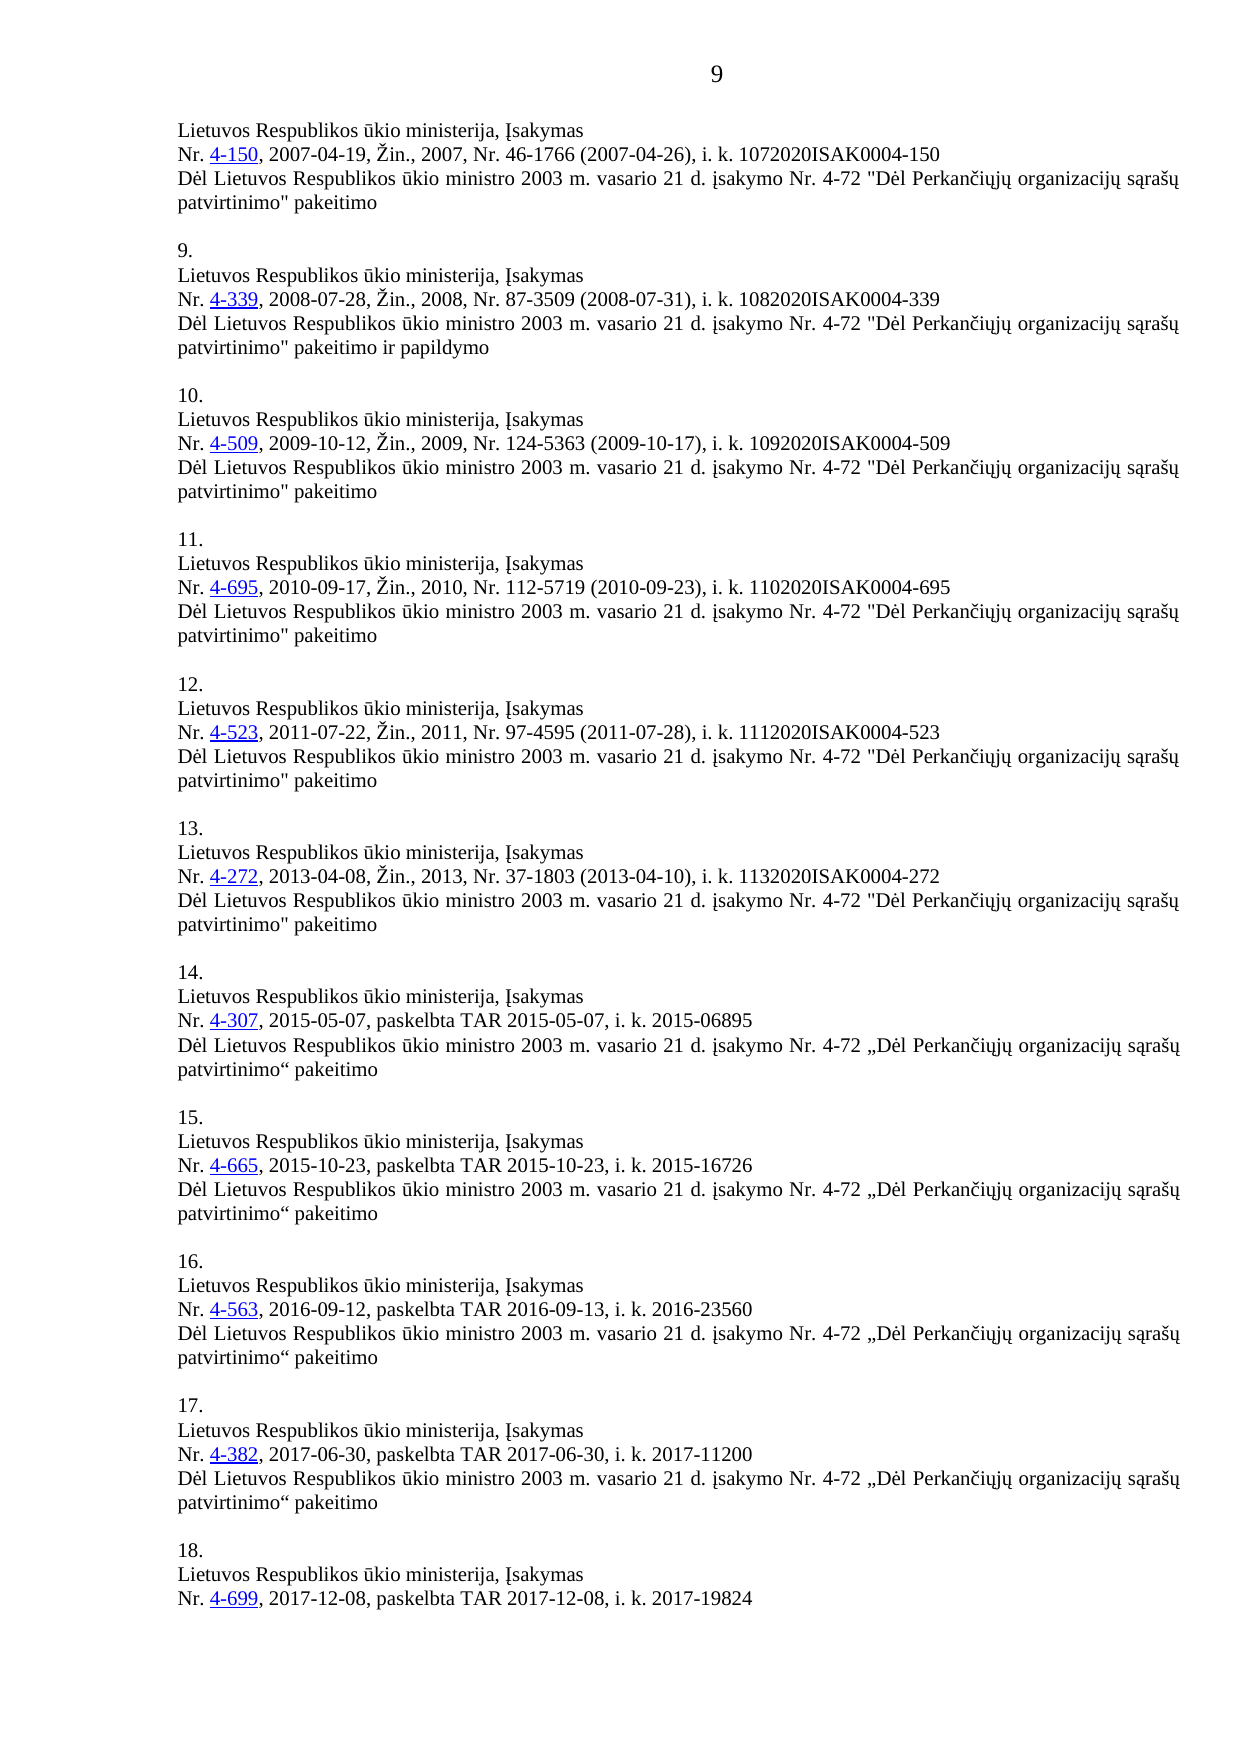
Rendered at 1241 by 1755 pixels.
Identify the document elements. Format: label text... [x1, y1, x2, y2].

text Lietuvos Respublikos ūkio ministerija, Įsakymas [177, 840, 1181, 864]
text Lietuvos Respublikos ūkio ministerija, Įsakymas [177, 551, 1181, 575]
text Dėl Lietuvos Respublikos ūkio ministro 2003 m. vasario 21 d. įsakymo Nr. 4-72 „Dėl Perkančiųjų organizacijų sąrašų patvirtinimo“ pakeitimo [177, 1032, 1181, 1081]
text Nr. 4-272, 2013-04-08, Žin., 2013, Nr. 37-1803 (2013-04-10), i. k. 1132020ISAK0004-272 [177, 864, 1181, 888]
text Lietuvos Respublikos ūkio ministerija, Įsakymas [177, 696, 1181, 720]
text 12. [177, 672, 1181, 696]
text Dėl Lietuvos Respublikos ūkio ministro 2003 m. vasario 21 d. įsakymo Nr. 4-72 „Dėl Perkančiųjų organizacijų sąrašų patvirtinimo“ pakeitimo [177, 1466, 1181, 1514]
text 16. [177, 1249, 1181, 1273]
text Nr. 4-695, 2010-09-17, Žin., 2010, Nr. 112-5719 (2010-09-23), i. k. 1102020ISAK0004-695 [177, 575, 1181, 599]
text Dėl Lietuvos Respublikos ūkio ministro 2003 m. vasario 21 d. įsakymo Nr. 4-72 "Dėl Perkančiųjų organizacijų sąrašų patvirtinimo" pakeitimo [177, 888, 1181, 936]
text Nr. 4-339, 2008-07-28, Žin., 2008, Nr. 87-3509 (2008-07-31), i. k. 1082020ISAK0004-339 [177, 287, 1181, 311]
text Dėl Lietuvos Respublikos ūkio ministro 2003 m. vasario 21 d. įsakymo Nr. 4-72 „Dėl Perkančiųjų organizacijų sąrašų patvirtinimo“ pakeitimo [177, 1321, 1181, 1369]
text 13. [177, 816, 1181, 840]
text Dėl Lietuvos Respublikos ūkio ministro 2003 m. vasario 21 d. įsakymo Nr. 4-72 "Dėl Perkančiųjų organizacijų sąrašų patvirtinimo" pakeitimo [177, 166, 1181, 214]
text Lietuvos Respublikos ūkio ministerija, Įsakymas [177, 1417, 1181, 1442]
text 15. [177, 1105, 1181, 1129]
text Lietuvos Respublikos ūkio ministerija, Įsakymas [177, 118, 1181, 142]
text 9. [177, 238, 1181, 262]
text Lietuvos Respublikos ūkio ministerija, Įsakymas [177, 262, 1181, 287]
text 18. [177, 1538, 1181, 1562]
text Dėl Lietuvos Respublikos ūkio ministro 2003 m. vasario 21 d. įsakymo Nr. 4-72 "Dėl Perkančiųjų organizacijų sąrašų patvirtinimo" pakeitimo [177, 455, 1181, 503]
text Nr. 4-382, 2017-06-30, paskelbta TAR 2017-06-30, i. k. 2017-11200 [177, 1442, 1181, 1466]
text Nr. 4-150, 2007-04-19, Žin., 2007, Nr. 46-1766 (2007-04-26), i. k. 1072020ISAK0004-150 [177, 142, 1181, 166]
text Dėl Lietuvos Respublikos ūkio ministro 2003 m. vasario 21 d. įsakymo Nr. 4-72 "Dėl Perkančiųjų organizacijų sąrašų patvirtinimo" pakeitimo [177, 599, 1181, 647]
text Lietuvos Respublikos ūkio ministerija, Įsakymas [177, 1129, 1181, 1153]
text Nr. 4-307, 2015-05-07, paskelbta TAR 2015-05-07, i. k. 2015-06895 [177, 1008, 1181, 1032]
text Dėl Lietuvos Respublikos ūkio ministro 2003 m. vasario 21 d. įsakymo Nr. 4-72 „Dėl Perkančiųjų organizacijų sąrašų patvirtinimo“ pakeitimo [177, 1177, 1181, 1225]
text 10. [177, 383, 1181, 407]
text 14. [177, 960, 1181, 984]
text Dėl Lietuvos Respublikos ūkio ministro 2003 m. vasario 21 d. įsakymo Nr. 4-72 "Dėl Perkančiųjų organizacijų sąrašų patvirtinimo" pakeitimo [177, 744, 1181, 792]
text Lietuvos Respublikos ūkio ministerija, Įsakymas [177, 984, 1181, 1008]
text Lietuvos Respublikos ūkio ministerija, Įsakymas [177, 1562, 1181, 1586]
text Nr. 4-523, 2011-07-22, Žin., 2011, Nr. 97-4595 (2011-07-28), i. k. 1112020ISAK0004-523 [177, 720, 1181, 744]
text Lietuvos Respublikos ūkio ministerija, Įsakymas [177, 1273, 1181, 1297]
text Nr. 4-665, 2015-10-23, paskelbta TAR 2015-10-23, i. k. 2015-16726 [177, 1153, 1181, 1177]
text Lietuvos Respublikos ūkio ministerija, Įsakymas [177, 407, 1181, 431]
text 11. [177, 527, 1181, 551]
text Nr. 4-699, 2017-12-08, paskelbta TAR 2017-12-08, i. k. 2017-19824 [177, 1586, 1181, 1610]
text 17. [177, 1393, 1181, 1417]
text Dėl Lietuvos Respublikos ūkio ministro 2003 m. vasario 21 d. įsakymo Nr. 4-72 "Dėl Perkančiųjų organizacijų sąrašų patvirtinimo" pakeitimo ir papildymo [177, 311, 1181, 359]
text Nr. 4-563, 2016-09-12, paskelbta TAR 2016-09-13, i. k. 2016-23560 [177, 1297, 1181, 1321]
text Nr. 4-509, 2009-10-12, Žin., 2009, Nr. 124-5363 (2009-10-17), i. k. 1092020ISAK0004-509 [177, 431, 1181, 455]
